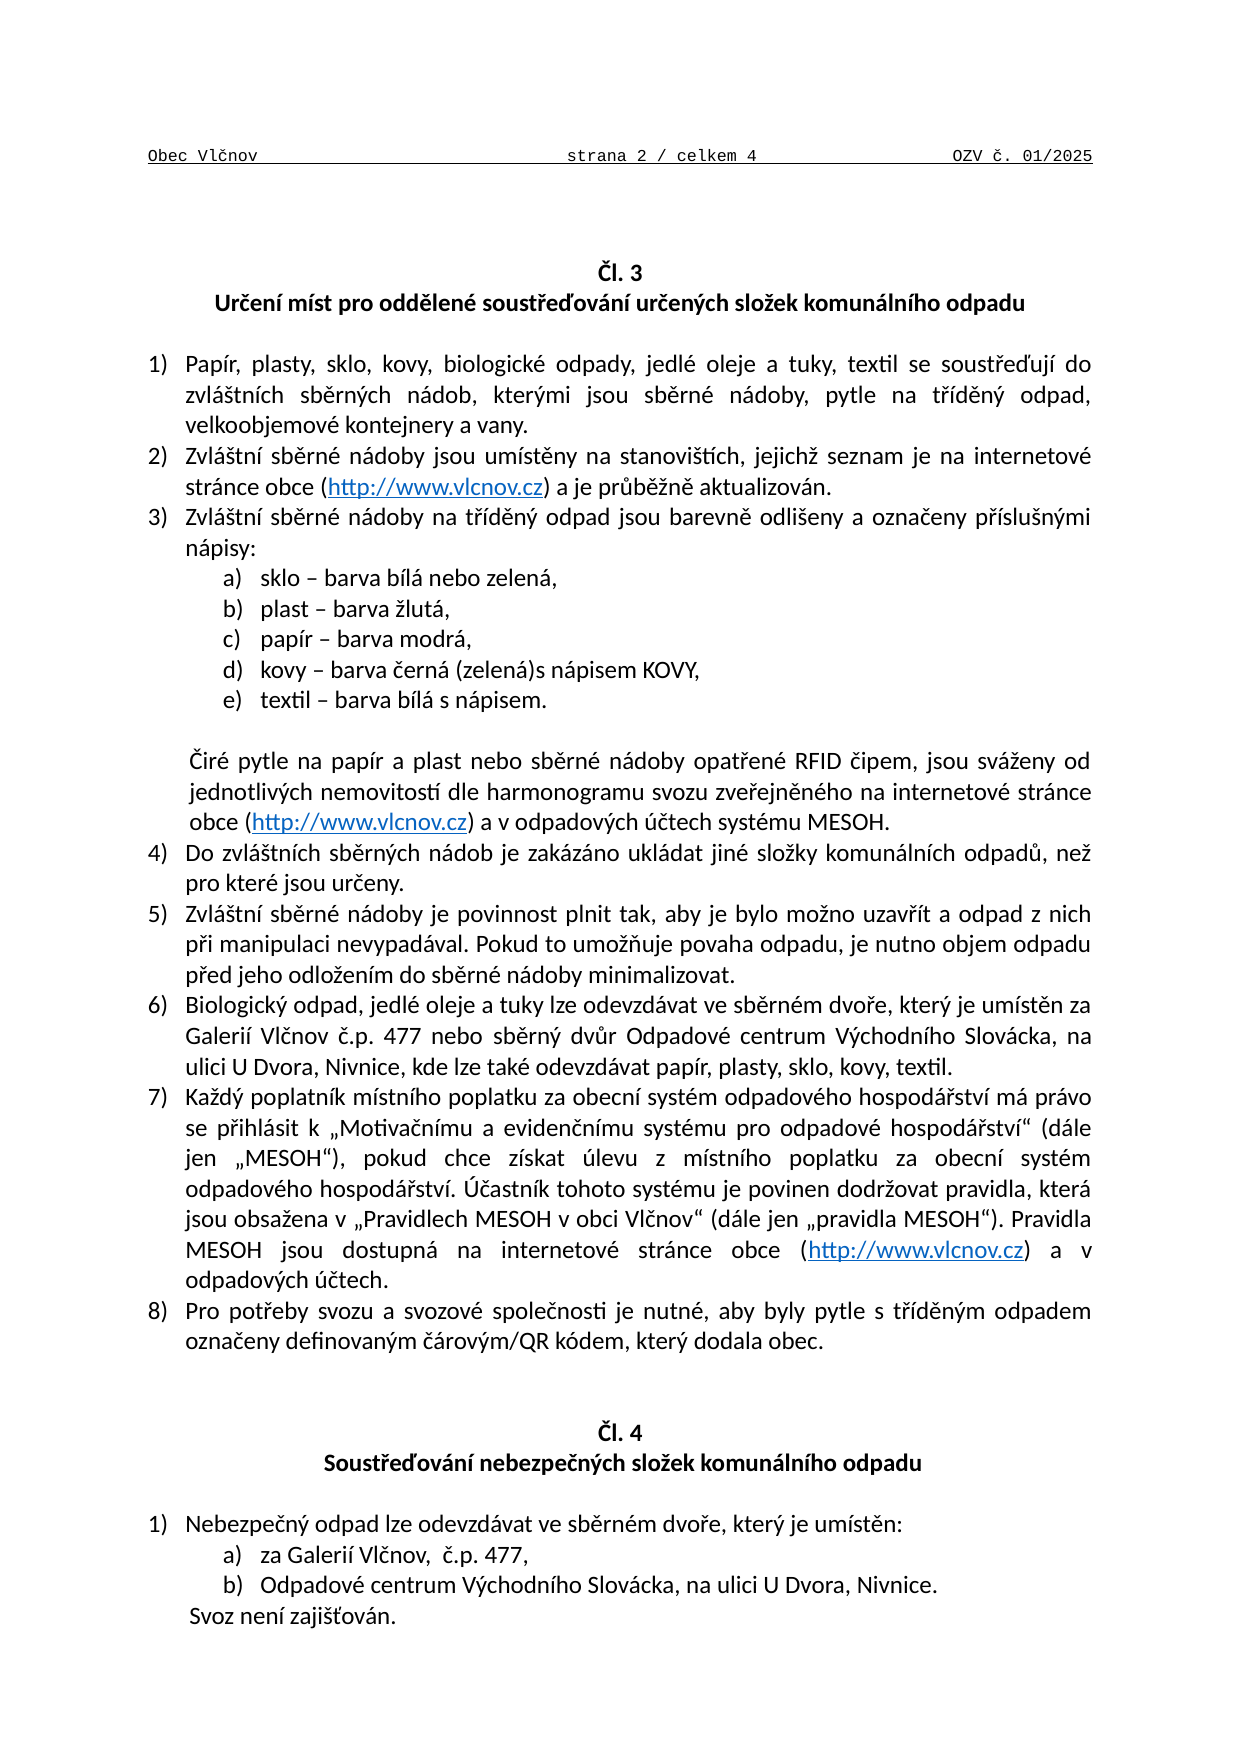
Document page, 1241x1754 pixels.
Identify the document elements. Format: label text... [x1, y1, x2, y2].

list Papír, plasty, sklo, kovy, biologické odpady, jedlé oleje a tuky, textil se soustřeďují do zvláštních sběrných nádob, kterými jsou sběrné nádoby, pytle na tříděný odpad, velkoobjemové kontejnery a vany. [148, 349, 1092, 440]
subtitle Čl. 4 [148, 1417, 1092, 1447]
list kovy – barva černá (zelená)s nápisem KOVY, [223, 654, 1092, 684]
list Zvláštní sběrné nádoby jsou umístěny na stanovištích, jejichž seznam je na internetové stránce obce (http://www.vlcnov.cz) a je průběžně aktualizován. [148, 440, 1092, 501]
list Biologický odpad, jedlé oleje a tuky lze odevzdávat ve sběrném dvoře, který je umístěn za Galerií Vlčnov č.p. 477 nebo sběrný dvůr Odpadové centrum Východního Slovácka, na ulici U Dvora, Nivnice, kde lze také odevzdávat papír, plasty, sklo, kovy, textil. [148, 989, 1092, 1081]
list Nebezpečný odpad lze odevzdávat ve sběrném dvoře, který je umístěn: [148, 1508, 1092, 1539]
list Každý poplatník místního poplatku za obecní systém odpadového hospodářství má právo se přihlásit k „Motivačnímu a evidenčnímu systému pro odpadové hospodářství“ (dále jen „MESOH“), pokud chce získat úlevu z místního poplatku za obecní systém odpadového hospodářství. Účastník tohoto systému je povinen dodržovat pravidla, která jsou obsažena v „Pravidlech MESOH v obci Vlčnov“ (dále jen „pravidla MESOH“). Pravidla MESOH jsou dostupná na internetové stránce obce (http://www.vlcnov.cz) a v odpadových účtech. [148, 1081, 1092, 1295]
list Odpadové centrum Východního Slovácka, na ulici U Dvora, Nivnice. [223, 1569, 1092, 1600]
list Pro potřeby svozu a svozové společnosti je nutné, aby byly pytle s tříděným odpadem označeny definovaným čárovým/QR kódem, který dodala obec. [148, 1295, 1092, 1356]
text Čiré pytle na papír a plast nebo sběrné nádoby opatřené RFID čipem, jsou sváženy od jednotlivých nemovitostí dle harmonogramu svozu zveřejněného na internetové stránce obce (http://www.vlcnov.cz) a v odpadových účtech systému MESOH. [148, 745, 1092, 837]
text Svoz není zajišťován. [148, 1600, 1092, 1631]
list papír – barva modrá, [223, 623, 1092, 654]
list Zvláštní sběrné nádoby na tříděný odpad jsou barevně odlišeny a označeny příslušnými nápisy: [148, 501, 1092, 562]
list Do zvláštních sběrných nádob je zakázáno ukládat jiné složky komunálních odpadů, než pro které jsou určeny. [148, 837, 1092, 898]
subtitle Určení míst pro oddělené soustřeďování určených složek komunálního odpadu [148, 288, 1092, 318]
list sklo – barva bílá nebo zelená, [223, 562, 1092, 593]
list za Galerií Vlčnov, č.p. 477, [223, 1539, 1092, 1569]
text Čl. 3 [148, 257, 1092, 288]
list Zvláštní sběrné nádoby je povinnost plnit tak, aby je bylo možno uzavřít a odpad z nich při manipulaci nevypadával. Pokud to umožňuje povaha odpadu, je nutno objem odpadu před jeho odložením do sběrné nádoby minimalizovat. [148, 898, 1092, 989]
list textil – barva bílá s nápisem. [223, 684, 1092, 715]
list plast – barva žlutá, [223, 593, 1092, 623]
subtitle Soustřeďování nebezpečných složek komunálního odpadu [148, 1447, 1092, 1478]
